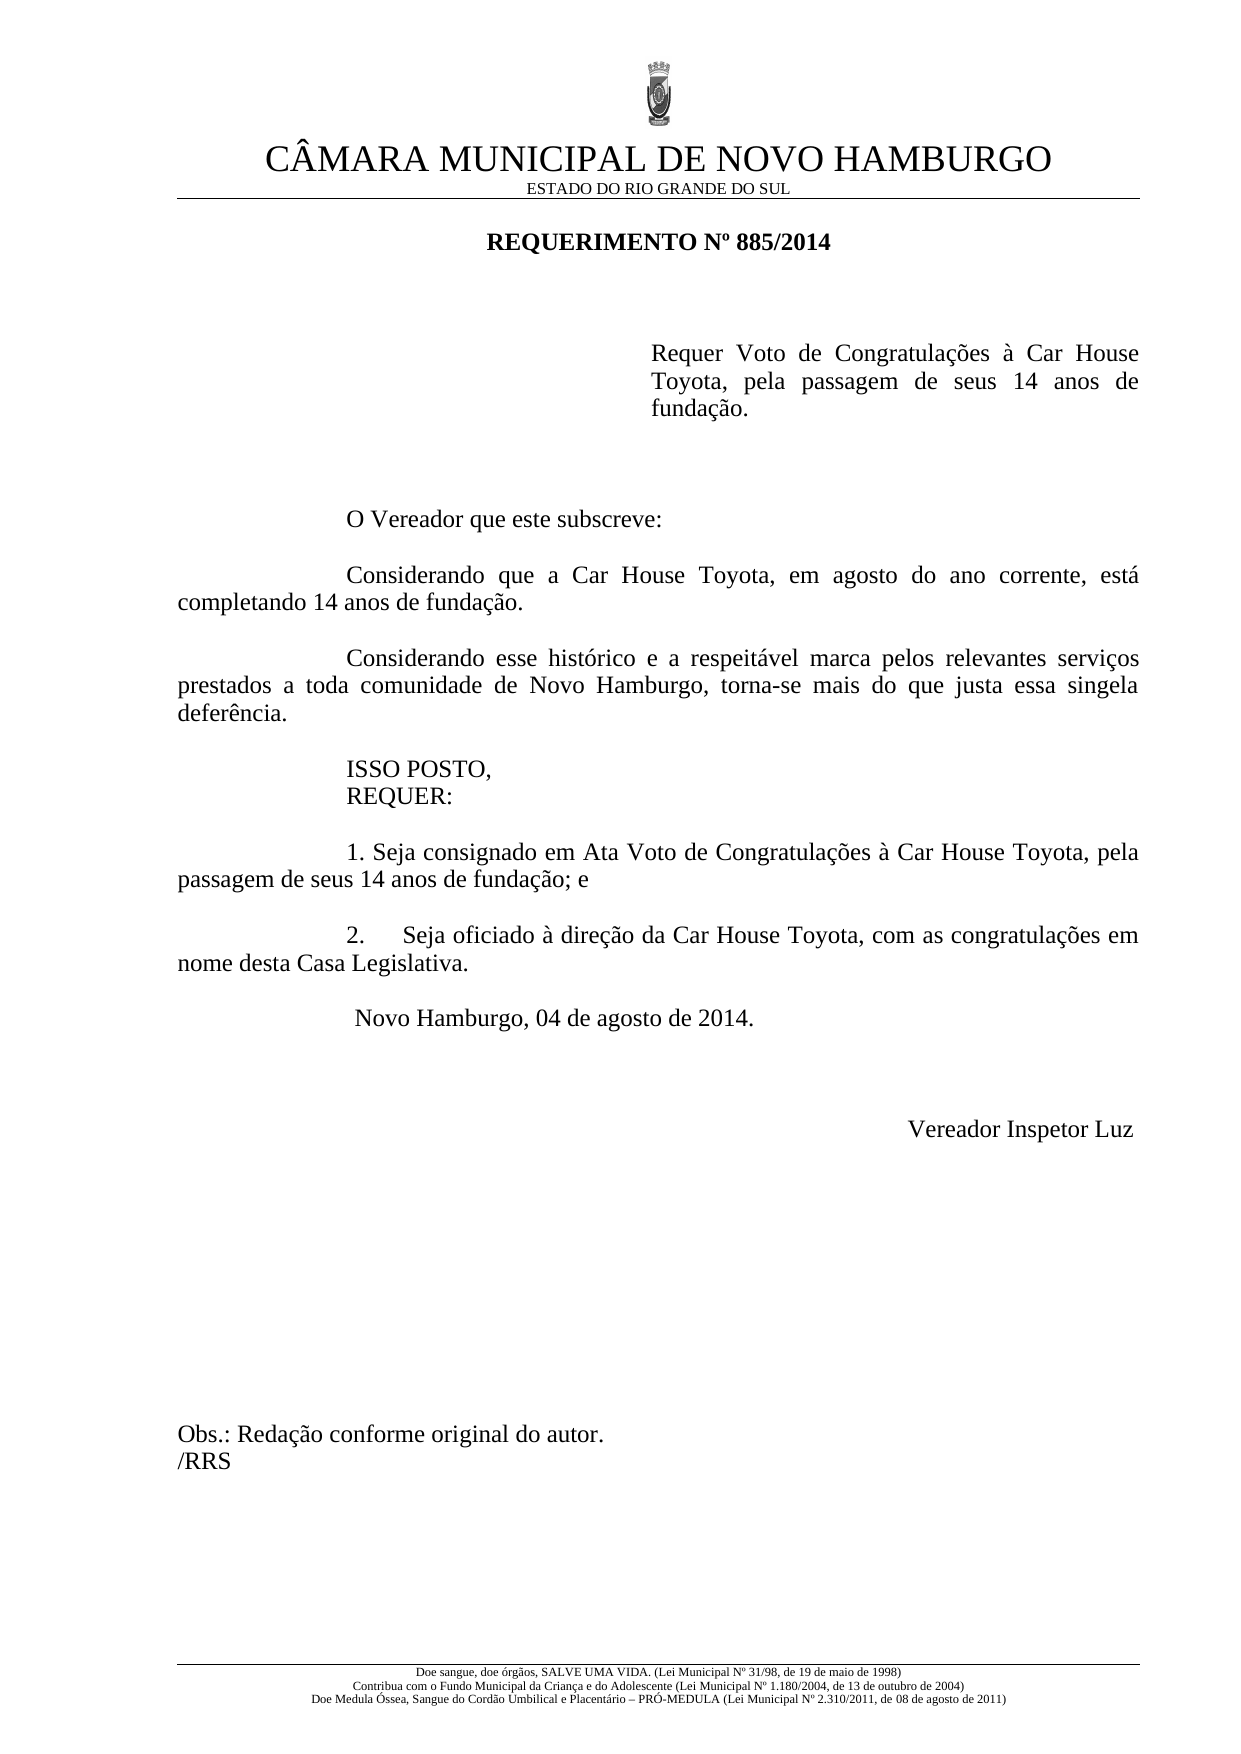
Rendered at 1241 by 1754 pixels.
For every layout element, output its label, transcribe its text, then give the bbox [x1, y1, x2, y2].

text Obs.: Redação conforme original do autor. [177, 1420, 1140, 1447]
text REQUERIMENTO Nº 885/2014 [177, 228, 1140, 256]
text Novo Hamburgo, 04 de agosto de 2014. [177, 1004, 1140, 1032]
text REQUER: [177, 782, 1140, 810]
text Vereador Inspetor Luz [177, 1115, 1140, 1143]
text Considerando esse histórico e a respeitável marca pelos relevantes serviços prestados a toda comunidade de Novo Hamburgo, torna-se mais do que justa essa singela deferência. [177, 644, 1140, 727]
text Requer Voto de Congratulações à Car House Toyota, pela passagem de seus 14 anos de fundação. [651, 339, 1140, 422]
text /RRS [177, 1447, 1140, 1475]
text Considerando que a Car House Toyota, em agosto do ano corrente, está completando 14 anos de fundação. [177, 561, 1140, 616]
list Seja oficiado à direção da Car House Toyota, com as congratulações em nome desta Casa Legislativa. [177, 921, 1140, 976]
text O Vereador que este subscreve: [177, 505, 1140, 533]
text ISSO POSTO, [177, 755, 1140, 782]
text 1. Seja consignado em Ata Voto de Congratulações à Car House Toyota, pela passagem de seus 14 anos de fundação; e [177, 838, 1140, 893]
